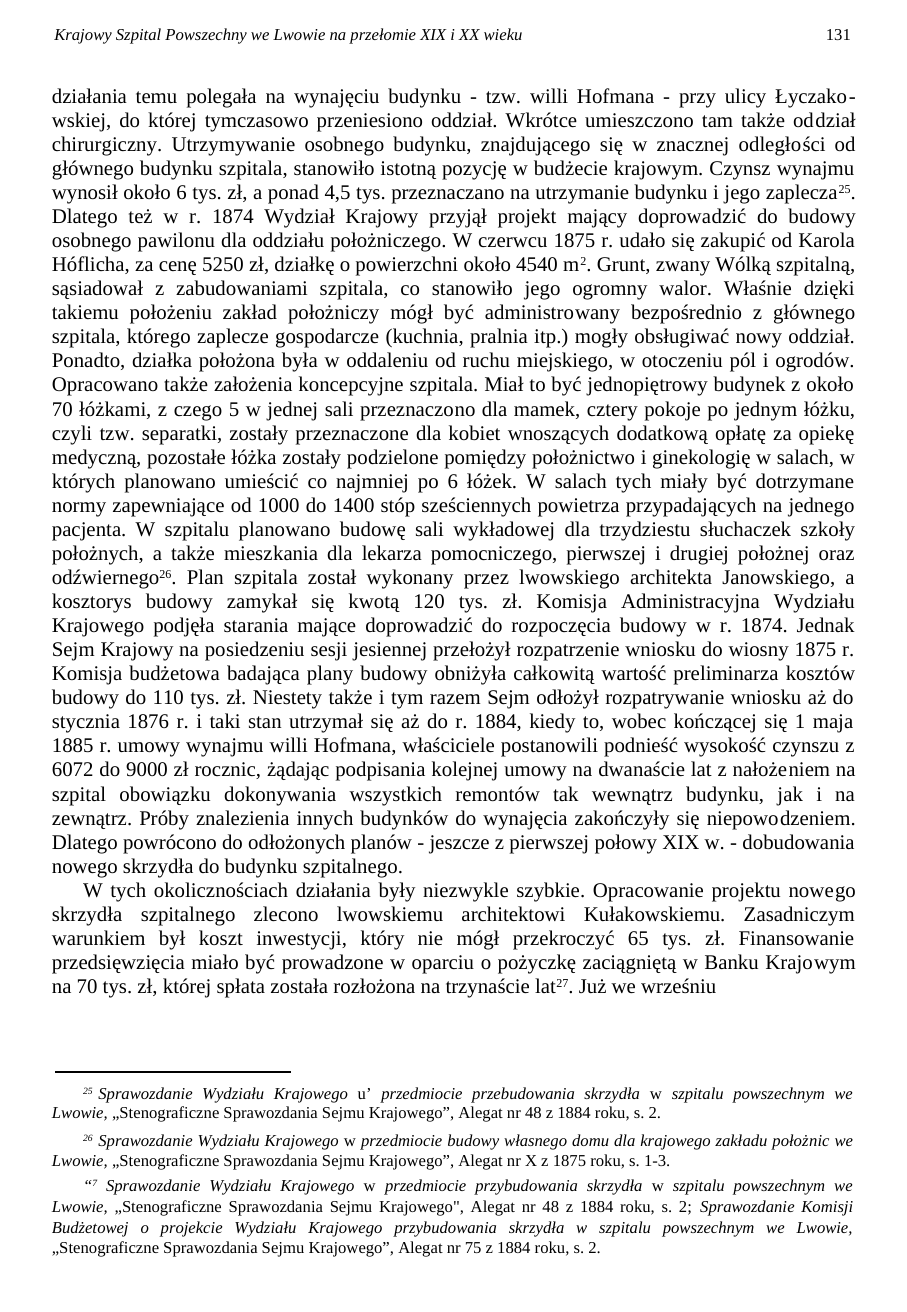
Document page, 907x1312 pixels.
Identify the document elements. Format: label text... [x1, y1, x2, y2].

text W tych okolicznościach działania były niezwykle szybkie. Opracowanie projektu nowe­go skrzydła szpitalnego zlecono lwowskiemu architektowi Kułakowskiemu. Zasadniczym warunkiem był koszt inwestycji, który nie mógł przekroczyć 65 tys. zł. Finansowanie przedsięwzięcia miało być prowadzone w oparciu o pożyczkę zaciągniętą w Banku Krajo­wym na 70 tys. zł, której spłata została rozłożona na trzynaście lat27. Już we wrześniu [52, 878, 856, 998]
text Krajowy Szpital Powszechny we Lwowie na przełomie XIX i XX wieku [54, 25, 555, 44]
text 131 [826, 25, 852, 44]
text 26 Sprawozdanie Wydziału Krajowego w przedmiocie budowy własnego domu dla krajowego zakładu położ­nic we Lwowie, „Stenograficzne Sprawozdania Sejmu Krajowego”, Alegat nr X z 1875 roku, s. 1-3. [52, 1131, 854, 1170]
text 25 Sprawozdanie Wydziału Krajowego u’ przedmiocie przebudowania skrzydła w szpitalu powszechnym we Lwowie, „Stenograficzne Sprawozdania Sejmu Krajowego”, Alegat nr 48 z 1884 roku, s. 2. [52, 1084, 854, 1122]
text działania temu polegała na wynajęciu budynku - tzw. willi Hofmana - przy ulicy Łyczako­wskiej, do której tymczasowo przeniesiono oddział. Wkrótce umieszczono tam także od­dział chirurgiczny. Utrzymywanie osobnego budynku, znajdującego się w znacznej odległo­ści od głównego budynku szpitala, stanowiło istotną pozycję w budżecie krajowym. Czynsz wynajmu wynosił około 6 tys. zł, a ponad 4,5 tys. przeznaczano na utrzymanie budynku i jego zaplecza25. Dlatego też w r. 1874 Wydział Krajowy przyjął projekt mający doprowa­dzić do budowy osobnego pawilonu dla oddziału położniczego. W czerwcu 1875 r. udało się zakupić od Karola Hóflicha, za cenę 5250 zł, działkę o powierzchni około 4540 m2. Grunt, zwany Wólką szpitalną, sąsiadował z zabudowaniami szpitala, co stanowiło jego ogromny walor. Właśnie dzięki takiemu położeniu zakład położniczy mógł być administro­wany bezpośrednio z głównego szpitala, którego zaplecze gospodarcze (kuchnia, pralnia itp.) mogły obsługiwać nowy oddział. Ponadto, działka położona była w oddaleniu od ruchu miejskiego, w otoczeniu pól i ogrodów. Opracowano także założenia koncepcyjne szpitala. Miał to być jednopiętrowy budynek z około 70 łóżkami, z czego 5 w jednej sali przeznaczo­no dla mamek, cztery pokoje po jednym łóżku, czyli tzw. separatki, zostały przeznaczone dla kobiet wnoszących dodatkową opłatę za opiekę medyczną, pozostałe łóżka zostały po­dzielone pomiędzy położnictwo i ginekologię w salach, w których planowano umieścić co najmniej po 6 łóżek. W salach tych miały być dotrzymane normy zapewniające od 1000 do 1400 stóp sześciennych powietrza przypadających na jednego pacjenta. W szpitalu plano­wano budowę sali wykładowej dla trzydziestu słuchaczek szkoły położnych, a także miesz­kania dla lekarza pomocniczego, pierwszej i drugiej położnej oraz odźwiernego26. Plan szpitala został wykonany przez lwowskiego architekta Janowskiego, a kosztorys budowy zamykał się kwotą 120 tys. zł. Komisja Administracyjna Wydziału Krajowego podjęła sta­rania mające doprowadzić do rozpoczęcia budowy w r. 1874. Jednak Sejm Krajowy na po­siedzeniu sesji jesiennej przełożył rozpatrzenie wniosku do wiosny 1875 r. Komisja budże­towa badająca plany budowy obniżyła całkowitą wartość preliminarza kosztów budowy do 110 tys. zł. Niestety także i tym razem Sejm odłożył rozpatrywanie wniosku aż do stycznia 1876 r. i taki stan utrzymał się aż do r. 1884, kiedy to, wobec kończącej się 1 maja 1885 r. umowy wynajmu willi Hofmana, właściciele postanowili podnieść wysokość czynszu z 6072 do 9000 zł rocznic, żądając podpisania kolejnej umowy na dwanaście lat z nałoże­niem na szpital obowiązku dokonywania wszystkich remontów tak wewnątrz budynku, jak i na zewnątrz. Próby znalezienia innych budynków do wynajęcia zakończyły się niepowo­dzeniem. Dlatego powrócono do odłożonych planów - jeszcze z pierwszej połowy XIX w. - dobudowania nowego skrzydła do budynku szpitalnego. [52, 84, 856, 878]
text “7 Sprawozdanie Wydziału Krajowego w przedmiocie przybudowania skrzydła w szpitalu powszechnym we Lwowie, „Stenograficzne Sprawozdania Sejmu Krajowego", Alegat nr 48 z 1884 roku, s. 2; Sprawozdanie Komi­sji Budżetowej o projekcie Wydziału Krajowego przybudowania skrzydła w szpitalu powszechnym we Lwowie, „Stenograficzne Sprawozdania Sejmu Krajowego”, Alegat nr 75 z 1884 roku, s. 2. [52, 1176, 854, 1257]
